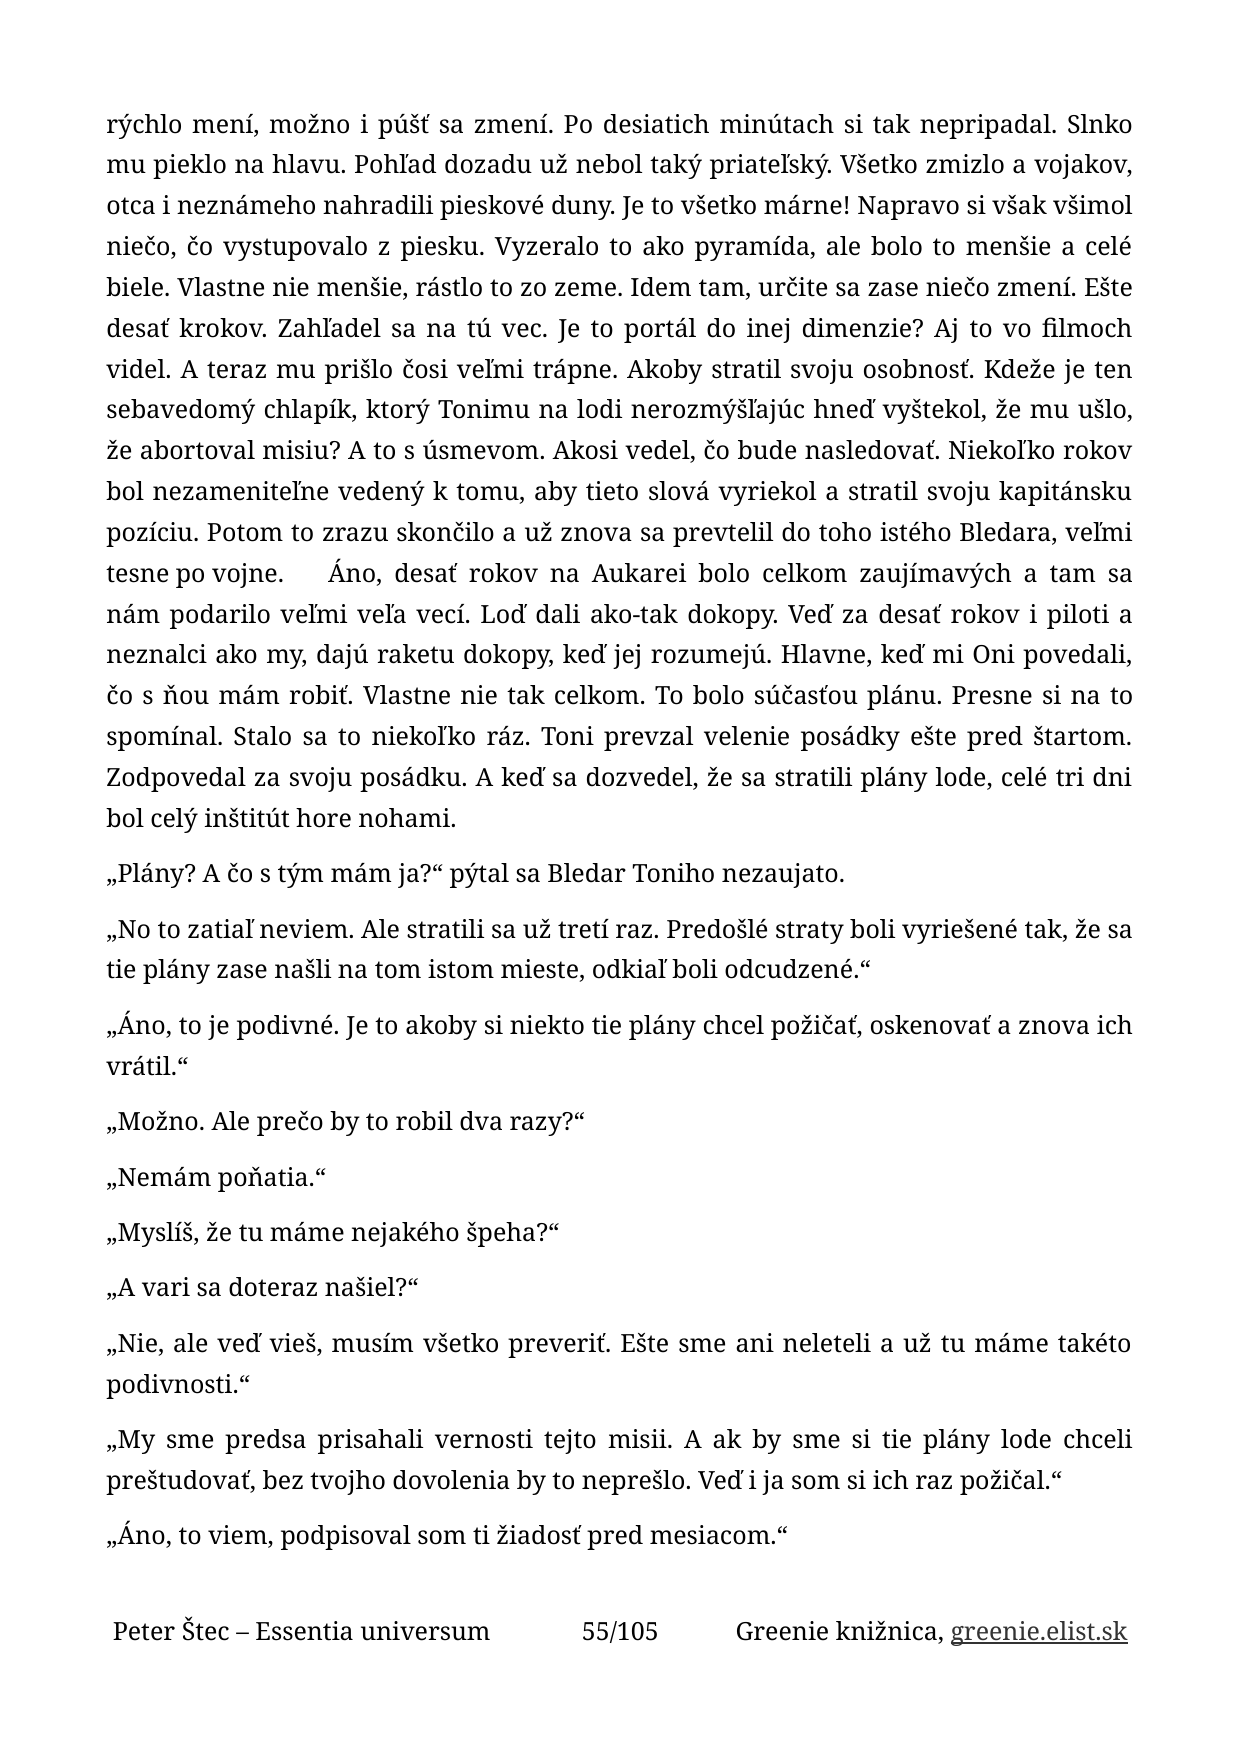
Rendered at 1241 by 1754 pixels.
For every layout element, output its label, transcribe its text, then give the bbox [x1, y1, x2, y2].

text „No to zatiaľ neviem. Ale stratili sa už tretí raz. Predošlé straty boli vyriešené tak, že sa tie plány zase našli na tom istom mieste, odkiaľ boli odcudzené.“ [106, 911, 1134, 986]
text „A vari sa doteraz našiel?“ [106, 1270, 1134, 1304]
text „Myslíš, že tu máme nejakého špeha?“ [106, 1214, 1134, 1249]
text rýchlo mení, možno i púšť sa zmení. Po desiatich minútach si tak nepripadal. Slnko mu pieklo na hlavu. Pohľad dozadu už nebol taký priateľský. Všetko zmizlo a vojakov, otca i neznámeho nahradili pieskové duny. Je to všetko márne! Napravo si však všimol niečo, čo vystupovalo z piesku. Vyzeralo to ako pyramída, ale bolo to menšie a celé biele. Vlastne nie menšie, rástlo to zo zeme. Idem tam, určite sa zase niečo zmení. Ešte desať krokov. Zahľadel sa na tú vec. Je to portál do inej dimenzie? Aj to vo filmoch videl. A teraz mu prišlo čosi veľmi trápne. Akoby stratil svoju osobnosť. Kdeže je ten sebavedomý chlapík, ktorý Tonimu na lodi nerozmýšľajúc hneď vyštekol, že mu ušlo, že abortoval misiu? A to s úsmevom. Akosi vedel, čo bude nasledovať. Niekoľko rokov bol nezameniteľne vedený k tomu, aby tieto slová vyriekol a stratil svoju kapitánsku pozíciu. Potom to zrazu skončilo a už znova sa prevtelil do toho istého Bledara, veľmi tesne po vojne. Áno, desať rokov na Aukarei bolo celkom zaujímavých a tam sa nám podarilo veľmi veľa vecí. Loď dali ako-tak dokopy. Veď za desať rokov i piloti a neznalci ako my, dajú raketu dokopy, keď jej rozumejú. Hlavne, keď mi Oni povedali, čo s ňou mám robiť. Vlastne nie tak celkom. To bolo súčasťou plánu. Presne si na to spomínal. Stalo sa to niekoľko ráz. Toni prevzal velenie posádky ešte pred štartom. Zodpovedal za svoju posádku. A keď sa dozvedel, že sa stratili plány lode, celé tri dni bol celý inštitút hore nohami. [106, 106, 1134, 834]
text „Plány? A čo s tým mám ja?“ pýtal sa Bledar Toniho nezaujato. [106, 856, 1134, 890]
text „Nie, ale veď vieš, musím všetko preveriť. Ešte sme ani neleteli a už tu máme takéto podivnosti.“ [106, 1325, 1134, 1400]
text „Možno. Ale prečo by to robil dva razy?“ [106, 1104, 1134, 1138]
text „Nemám poňatia.“ [106, 1159, 1134, 1193]
text „Áno, to je podivné. Je to akoby si niekto tie plány chcel požičať, oskenovať a znova ich vrátil.“ [106, 1007, 1134, 1082]
text „My sme predsa prisahali vernosti tejto misii. A ak by sme si tie plány lode chceli preštudovať, bez tvojho dovolenia by to neprešlo. Veď i ja som si ich raz požičal.“ [106, 1422, 1134, 1497]
text „Áno, to viem, podpisoval som ti žiadosť pred mesiacom.“ [106, 1518, 1134, 1552]
